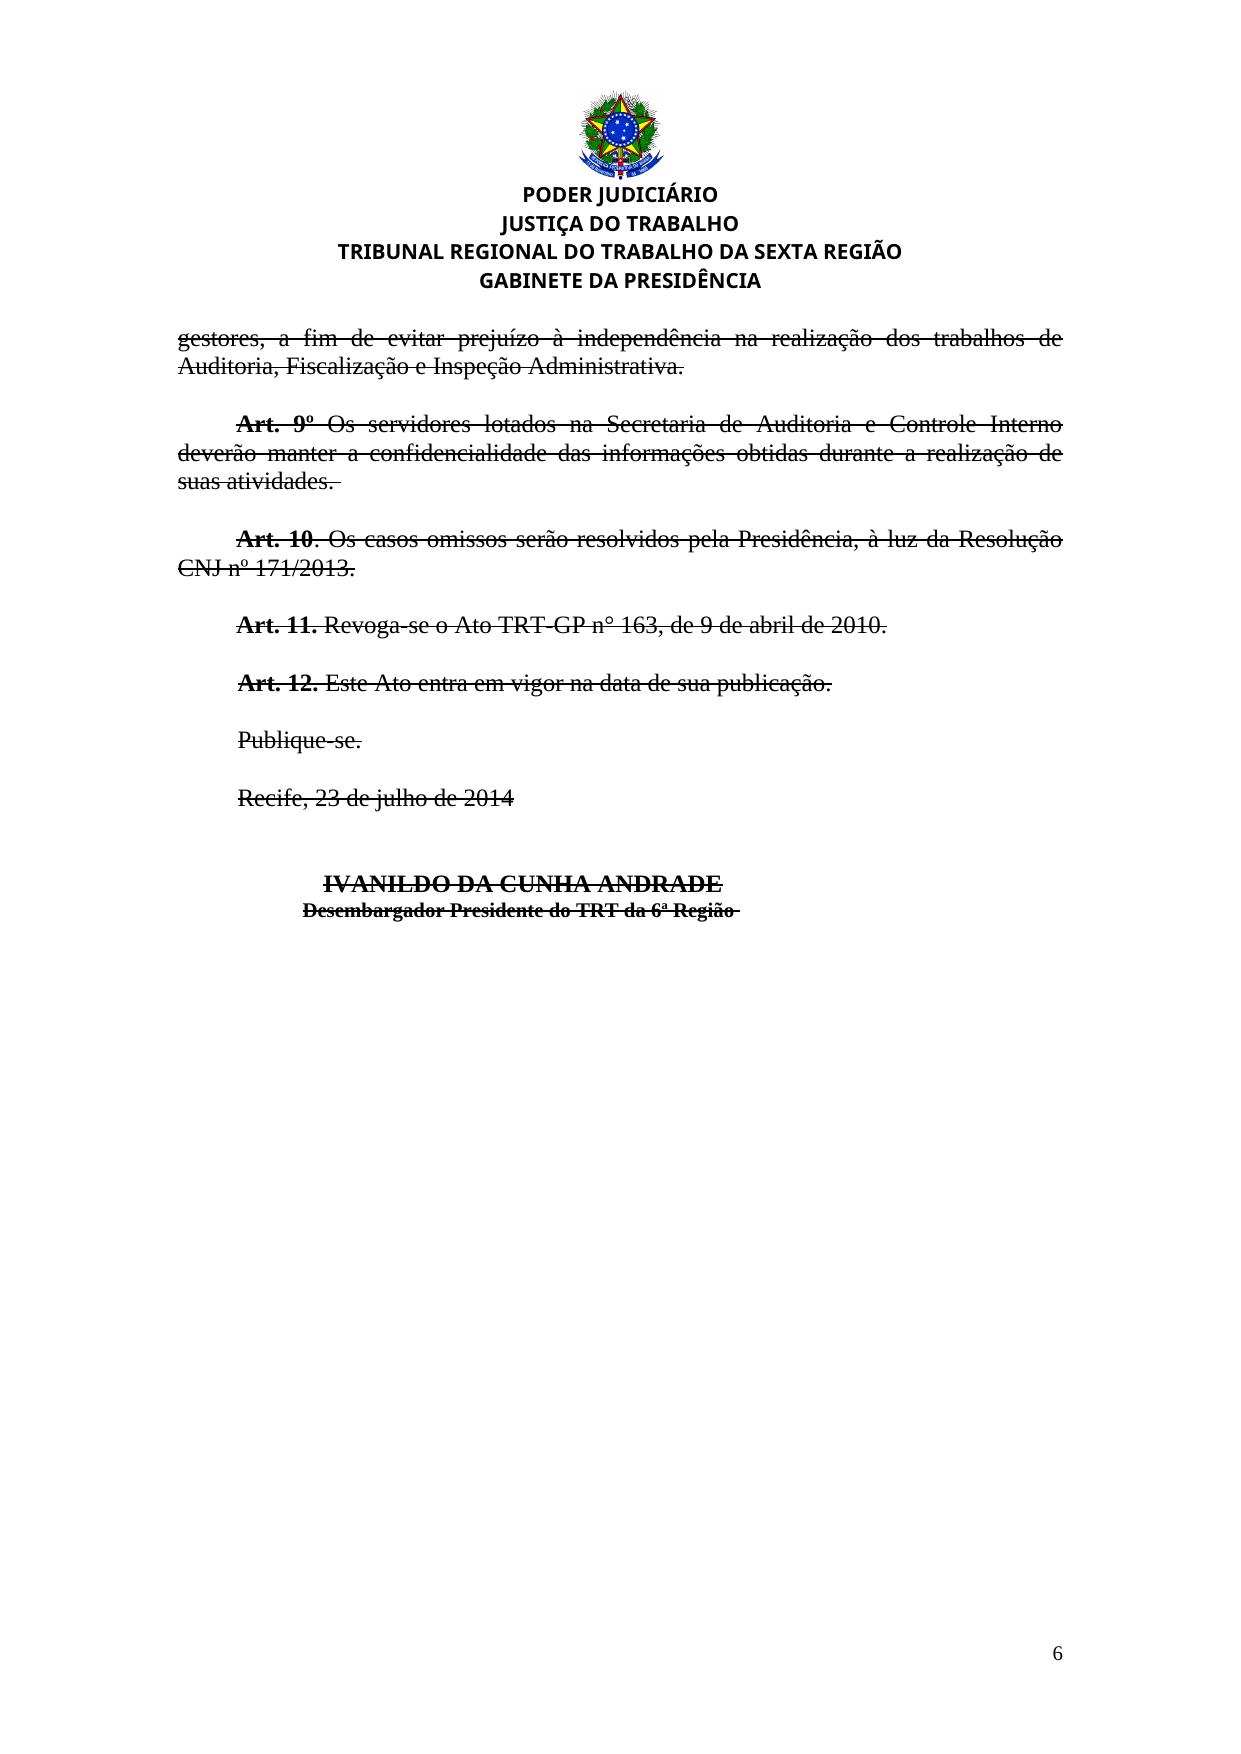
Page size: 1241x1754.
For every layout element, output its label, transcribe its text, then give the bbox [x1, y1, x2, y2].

text Art. 8º Fica vedada à Secretaria de Auditoria e Controle Interno a realização de trabalhos de consultoria ou outros que possam caracterizar-se como próprios e típicos de gestores, a fim de evitar prejuízo à independência na realização dos trabalhos de Auditoria, Fiscalização e Inspeção Administrativa. [177, 339, 1063, 380]
text Publique-se. [177, 725, 1063, 754]
text Art. 9º Os servidores lotados na Secretaria de Auditoria e Controle Interno deverão manter a confidencialidade das informações obtidas durante a realização de suas atividades. [177, 454, 1063, 495]
text Art. 11. Revoga-se o Ato TRT-GP n° 163, de 9 de abril de 2010. [177, 610, 1063, 639]
text Recife, 23 de julho de 2014 [177, 783, 1063, 811]
text Art. 12. Este Ato entra em vigor na data de sua publicação. [177, 668, 1063, 696]
text Art. 8º Fica vedada à Secretaria de Auditoria e Controle Interno a realização de trabalhos de consultoria ou outros que possam caracterizar-se como próprios e típicos de gestores, a fim de evitar prejuízo à independência na realização dos trabalhos de Auditoria, Fiscalização e Inspeção Administrativa. [177, 323, 1063, 338]
text Desembargador Presidente do TRT da 6ª Região [177, 898, 1063, 922]
text Art. 10. Os casos omissos serão resolvidos pela Presidência, à luz da Resolução CNJ nº 171/2013. [177, 524, 1063, 581]
text IVANILDO DA CUNHA ANDRADE [177, 869, 1063, 898]
picture [574, 88, 666, 181]
text Art. 9º Os servidores lotados na Secretaria de Auditoria e Controle Interno deverão manter a confidencialidade das informações obtidas durante a realização de suas atividades. [177, 409, 1063, 453]
